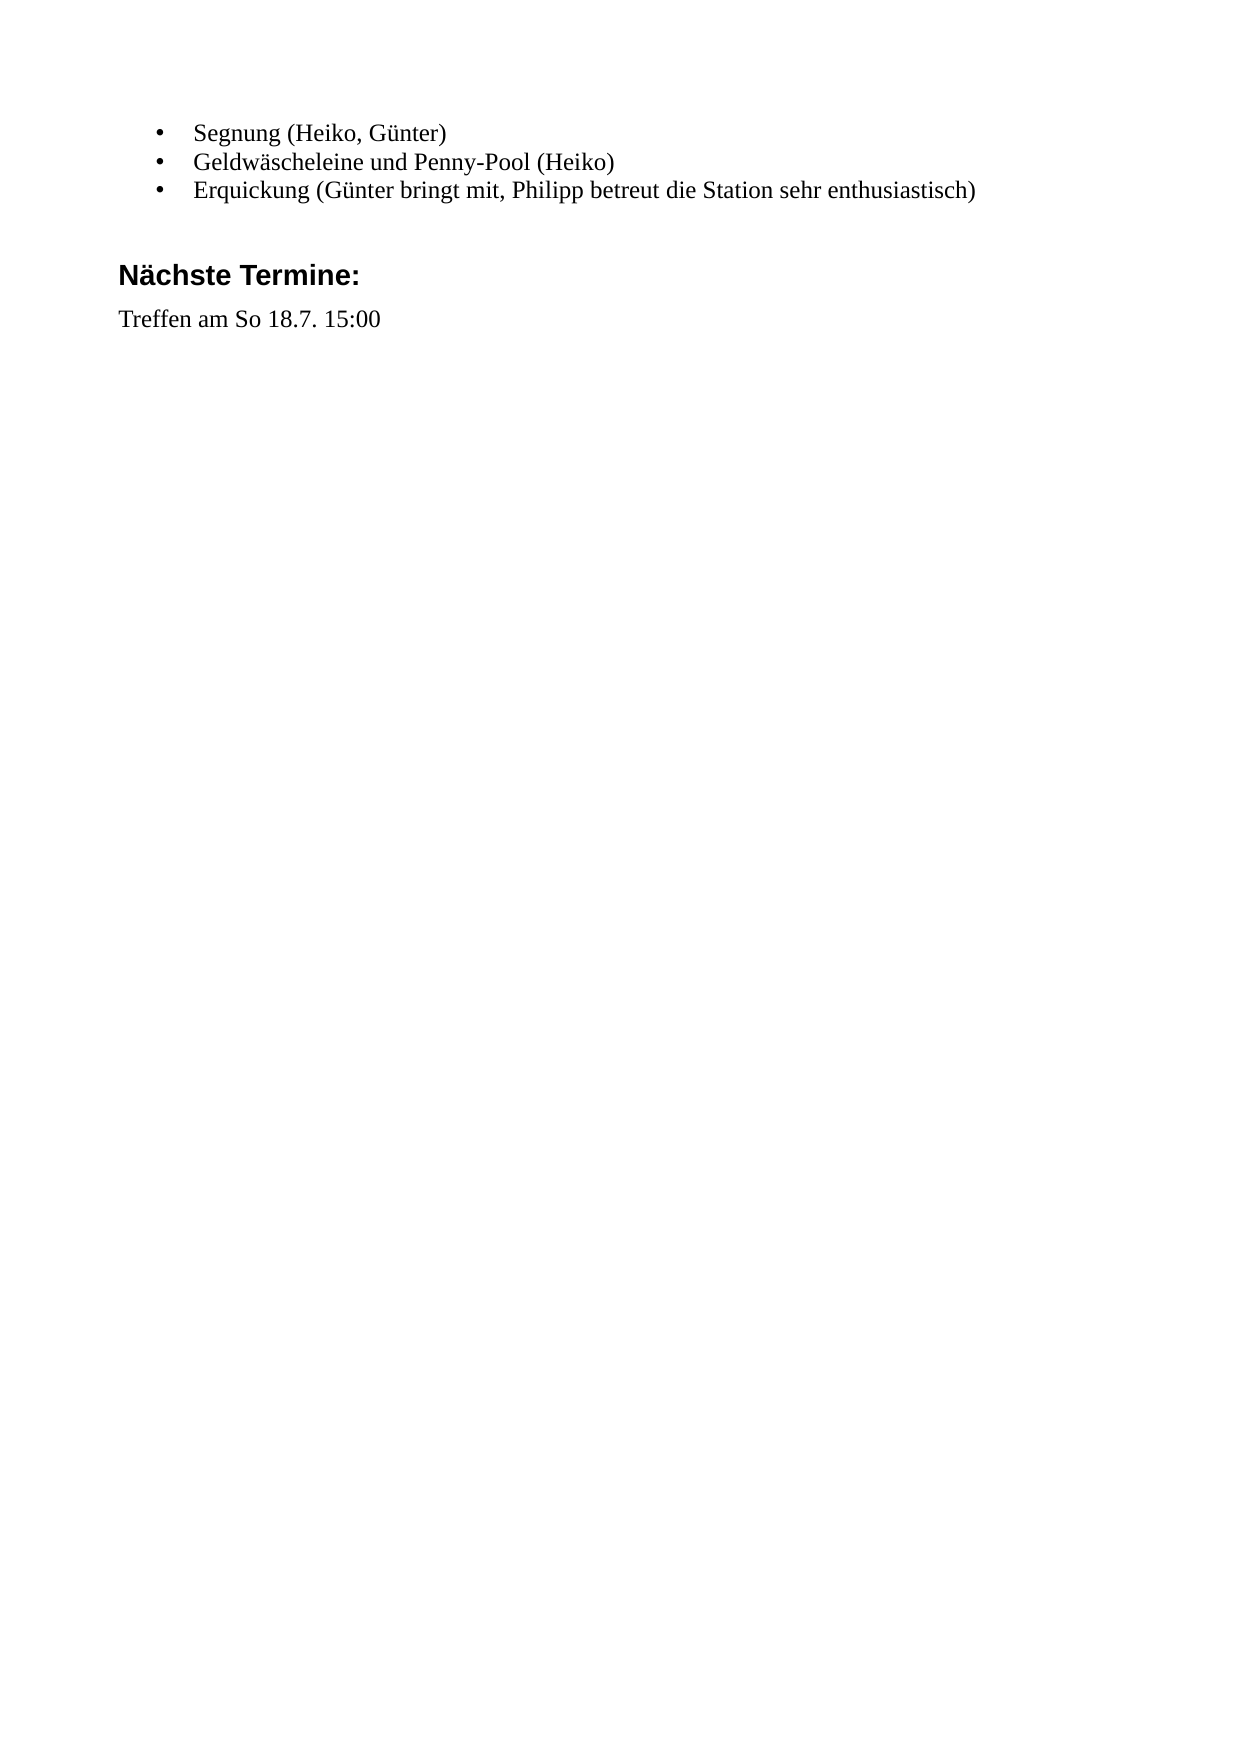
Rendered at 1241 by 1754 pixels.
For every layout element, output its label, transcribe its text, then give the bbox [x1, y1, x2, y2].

list Geldwäscheleine und Penny-Pool (Heiko) [156, 147, 1122, 176]
subtitle Nächste Termine: [118, 258, 1122, 292]
text Treffen am So 18.7. 15:00 [118, 304, 1122, 333]
list Segnung (Heiko, Günter) [156, 118, 1122, 147]
list Erquickung (Günter bringt mit, Philipp betreut die Station sehr enthusiastisch) [156, 176, 1122, 204]
